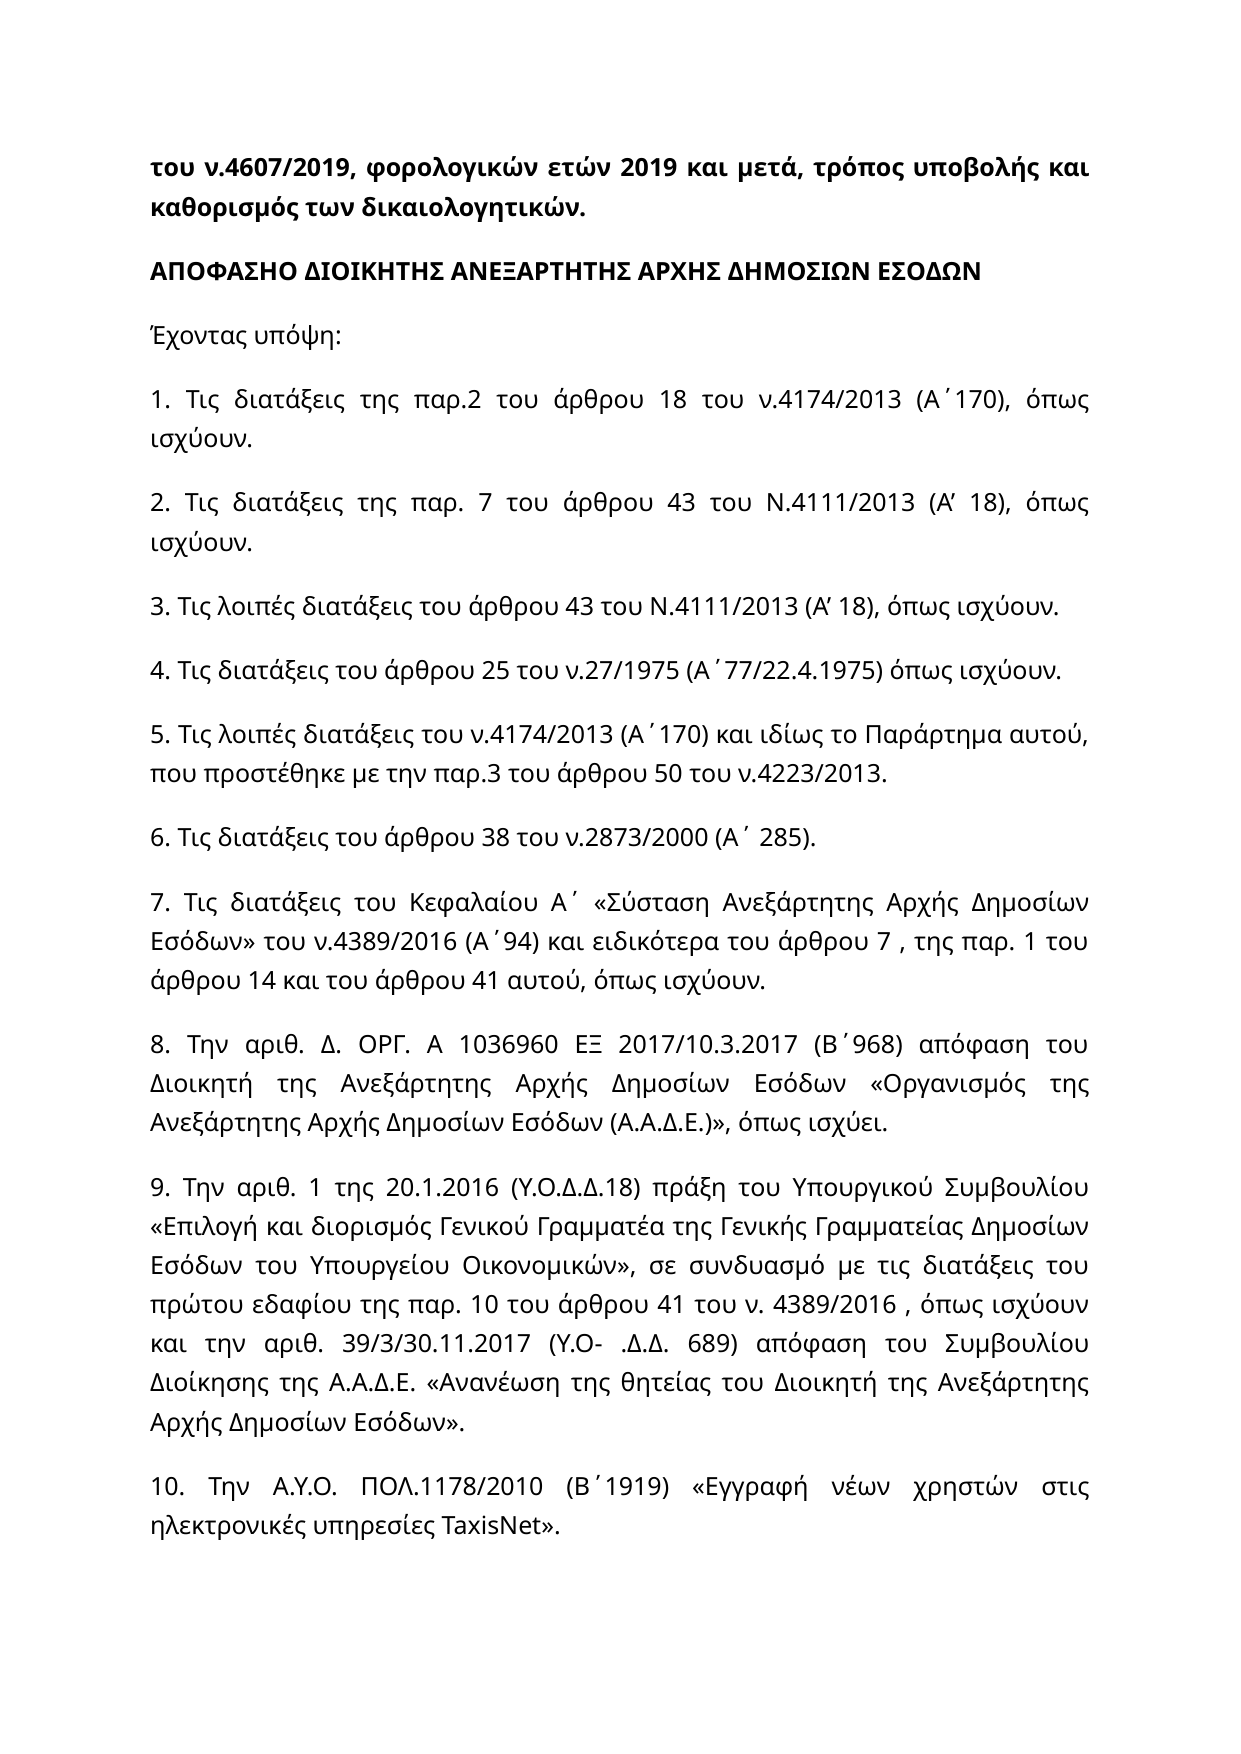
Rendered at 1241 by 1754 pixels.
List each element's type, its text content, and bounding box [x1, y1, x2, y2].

text 3. Τις λοιπές διατάξεις του άρθρου 43 του Ν.4111/2013 (Α’ 18), όπως ισχύουν. [150, 588, 1090, 622]
text Έχοντας υπόψη: [150, 317, 1090, 352]
text 5. Τις λοιπές διατάξεις του ν.4174/2013 (Α΄170) και ιδίως το Παράρτημα αυτού, που προστέθηκε με την παρ.3 του άρθρου 50 του ν.4223/2013. [150, 717, 1090, 790]
text 2. Τις διατάξεις της παρ. 7 του άρθρου 43 του Ν.4111/2013 (Α’ 18), όπως ισχύουν. [150, 485, 1090, 558]
text 9. Την αριθ. 1 της 20.1.2016 (Υ.Ο.Δ.Δ.18) πράξη του Υπουργικού Συμβουλίου «Επιλογή και διορισμός Γενικού Γραμματέα της Γενικής Γραμματείας Δημοσίων Εσόδων του Υπουργείου Οικονομικών», σε συνδυασμό με τις διατάξεις του πρώτου εδαφίου της παρ. 10 του άρθρου 41 του ν. 4389/2016 , όπως ισχύουν και την αριθ. 39/3/30.11.2017 (Υ.Ο- .Δ.Δ. 689) απόφαση του Συμβουλίου Διοίκησης της Α.Α.Δ.Ε. «Ανανέωση της θητείας του Διοικητή της Ανεξάρτητης Αρχής Δημοσίων Εσόδων». [150, 1169, 1090, 1438]
text 8. Την αριθ. Δ. ΟΡΓ. Α 1036960 ΕΞ 2017/10.3.2017 (Β΄968) απόφαση του Διοικητή της Ανεξάρτητης Αρχής Δημοσίων Εσόδων «Οργανισμός της Ανεξάρτητης Αρχής Δημοσίων Εσόδων (Α.Α.Δ.Ε.)», όπως ισχύει. [150, 1027, 1090, 1139]
text ΑΠΟΦΑΣΗΟ ΔΙΟΙΚΗΤΗΣ ΑΝΕΞΑΡΤΗΤΗΣ ΑΡΧΗΣ ΔΗΜΟΣΙΩΝ ΕΣΟΔΩΝ [150, 253, 1090, 287]
text 10. Την Α.Υ.Ο. ΠΟΛ.1178/2010 (Β΄1919) «Εγγραφή νέων χρηστών στις ηλεκτρονικές υπηρεσίες TaxisNet». [150, 1468, 1090, 1542]
text 1. Τις διατάξεις της παρ.2 του άρθρου 18 του ν.4174/2013 (Α΄170), όπως ισχύουν. [150, 382, 1090, 455]
text 4. Τις διατάξεις του άρθρου 25 του ν.27/1975 (Α΄77/22.4.1975) όπως ισχύουν. [150, 652, 1090, 687]
text του ν.4607/2019, φορολογικών ετών 2019 και μετά, τρόπος υποβολής και καθορισμός των δικαιολογητικών. [150, 150, 1090, 223]
text 6. Τις διατάξεις του άρθρου 38 του ν.2873/2000 (A΄ 285). [150, 820, 1090, 854]
text 7. Τις διατάξεις του Κεφαλαίου Α΄ «Σύσταση Ανεξάρτητης Αρχής Δημοσίων Εσόδων» του ν.4389/2016 (Α΄94) και ειδικότερα του άρθρου 7 , της παρ. 1 του άρθρου 14 και του άρθρου 41 αυτού, όπως ισχύουν. [150, 884, 1090, 997]
